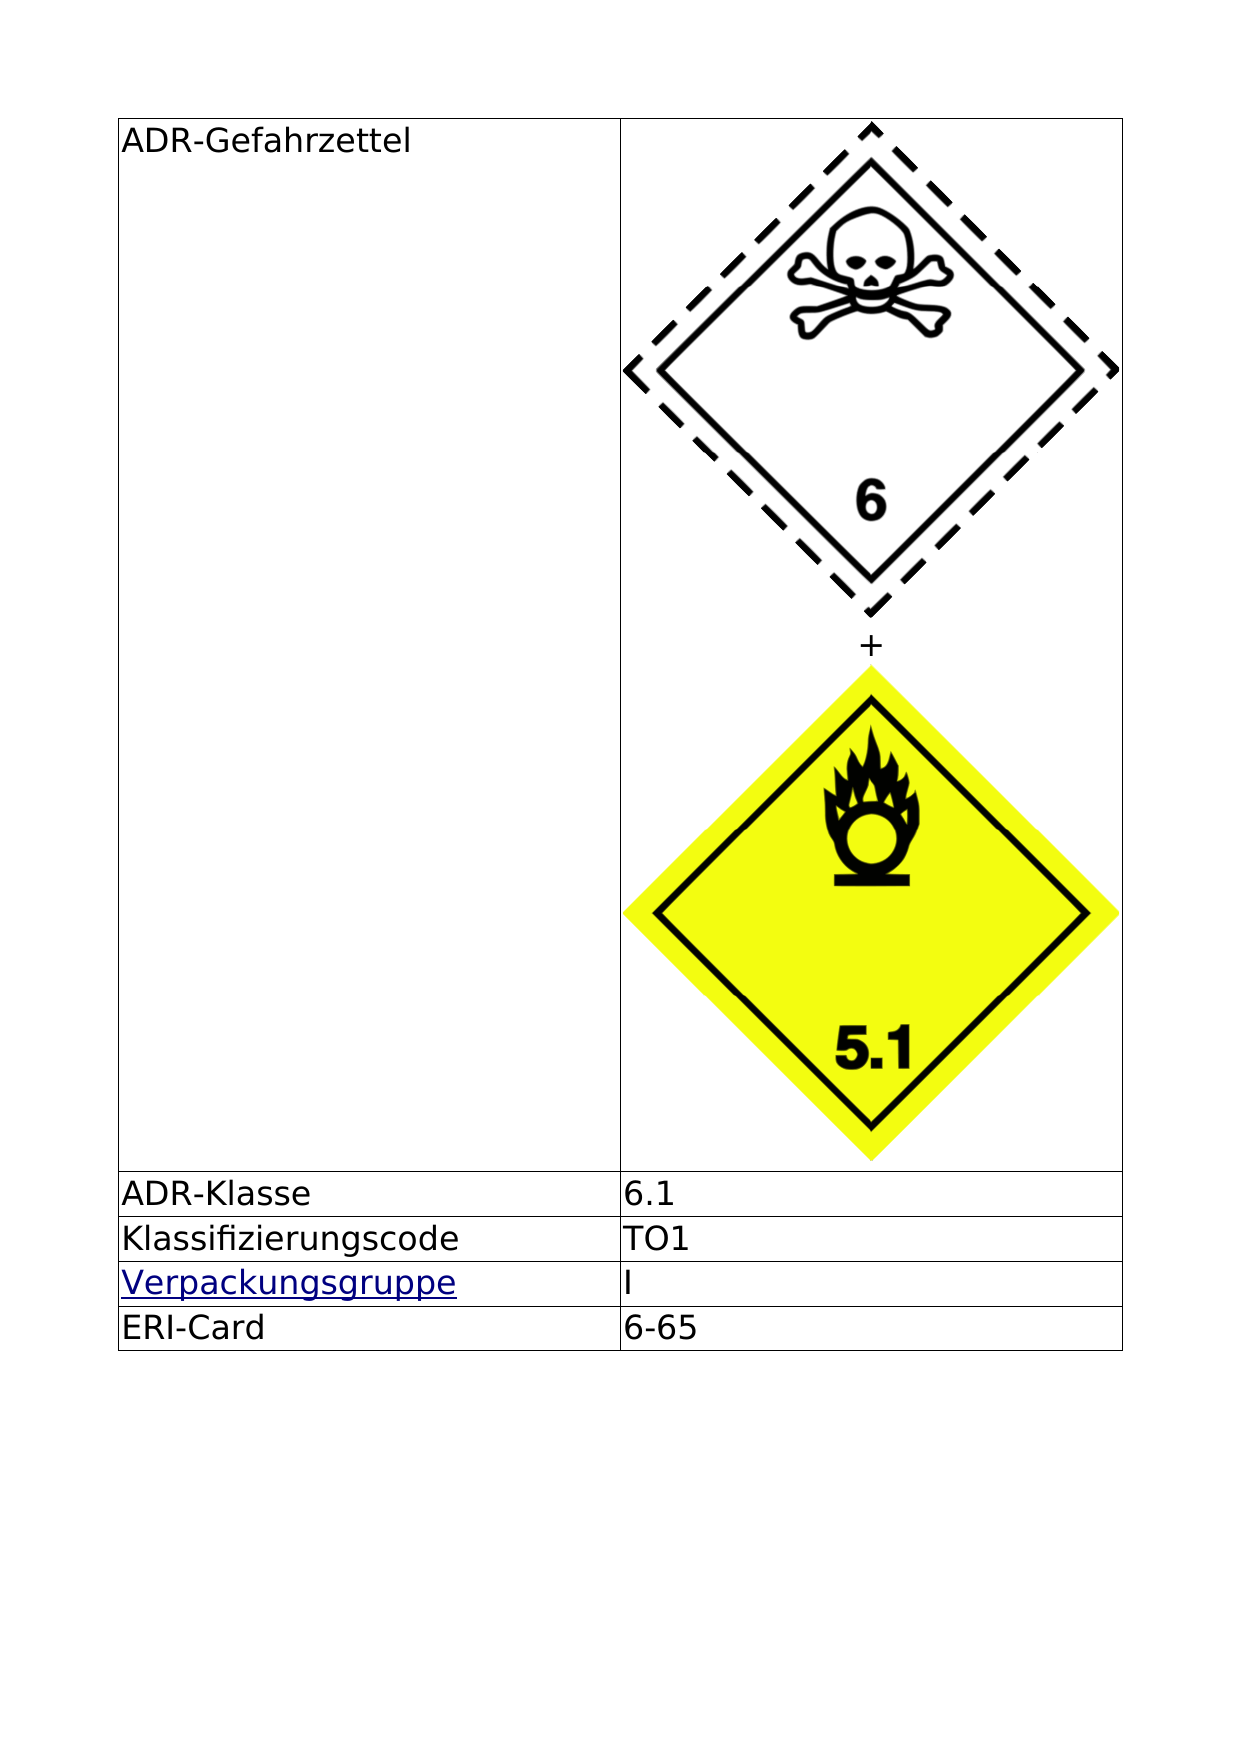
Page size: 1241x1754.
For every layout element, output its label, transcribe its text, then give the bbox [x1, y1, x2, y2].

table_cell I [621, 1262, 1122, 1306]
table_cell + [621, 119, 1122, 1171]
table_cell ADR-Klasse [119, 1172, 620, 1216]
table_cell Klassifizierungscode [119, 1217, 620, 1261]
table_cell 6-65 [621, 1307, 1122, 1350]
table_cell 6.1 [621, 1172, 1122, 1216]
picture [622, 121, 1120, 618]
table_cell Verpackungsgruppe [119, 1262, 620, 1306]
table_cell ERI-Card [119, 1307, 620, 1350]
table_cell ADR-Gefahrzettel [119, 119, 620, 1171]
picture [622, 664, 1120, 1161]
table_cell TO1 [621, 1217, 1122, 1261]
